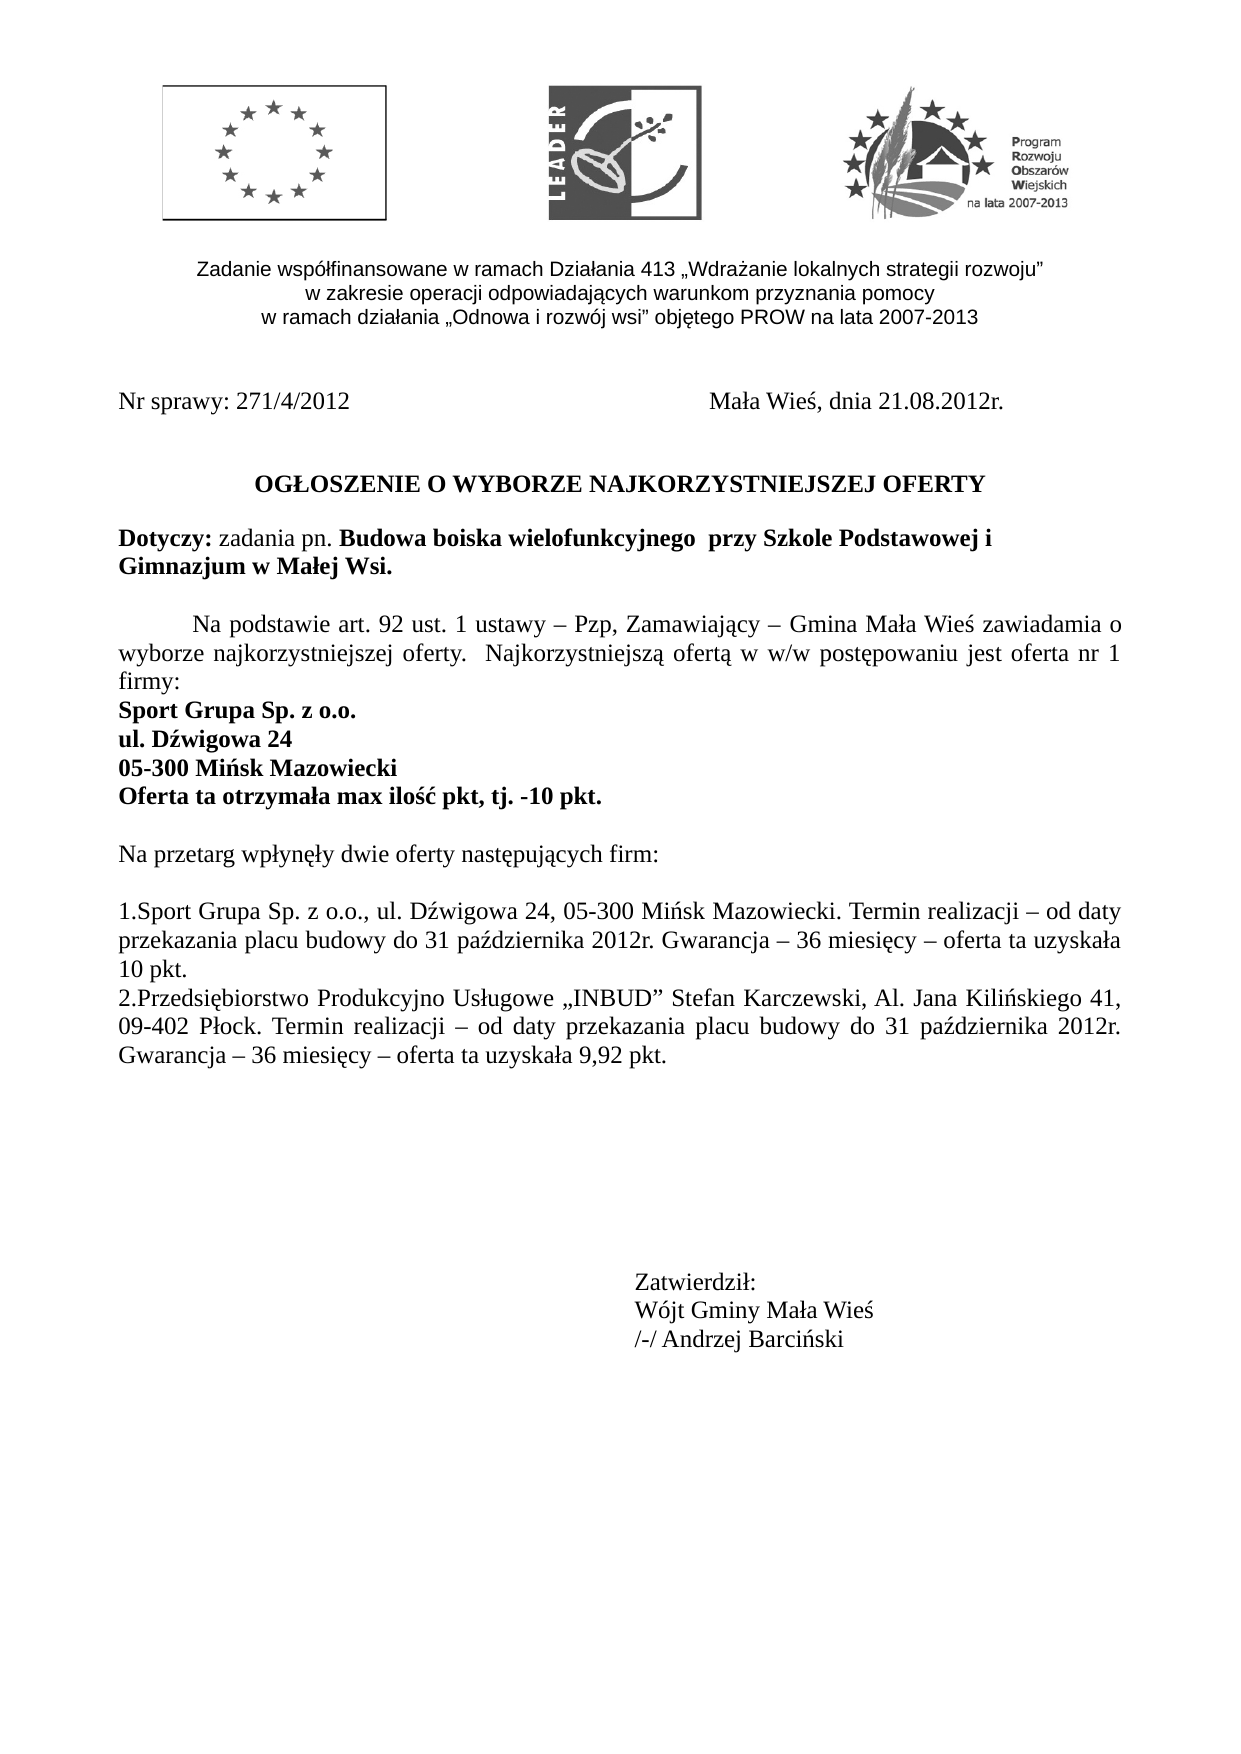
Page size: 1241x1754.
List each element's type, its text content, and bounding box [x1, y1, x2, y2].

text /-/ Andrzej Barciński [634, 1324, 1122, 1353]
text ul. Dźwigowa 24 [118, 724, 1122, 753]
text w ramach działania „Odnowa i rozwój wsi” objętego PROW na lata 2007-2013 [118, 305, 1122, 329]
text Oferta ta otrzymała max ilość pkt, tj. -10 pkt. [118, 781, 1122, 810]
text 1.Sport Grupa Sp. z o.o., ul. Dźwigowa 24, 05-300 Mińsk Mazowiecki. Termin realizacji – od daty przekazania placu budowy do 31 października 2012r. Gwarancja – 36 miesięcy – oferta ta uzyskała 10 pkt. [118, 896, 1122, 983]
text Na przetarg wpłynęły dwie oferty następujących firm: [118, 839, 1122, 868]
text OGŁOSZENIE O WYBORZE NAJKORZYSTNIEJSZEJ OFERTY [118, 469, 1122, 498]
text 05-300 Mińsk Mazowiecki [118, 753, 1122, 781]
text w zakresie operacji odpowiadających warunkom przyznania pomocy [118, 281, 1122, 305]
text Sport Grupa Sp. z o.o. [118, 695, 1122, 724]
text Nr sprawy: 271/4/2012 Mała Wieś, dnia 21.08.2012r. [118, 386, 1122, 415]
text 2.Przedsiębiorstwo Produkcyjno Usługowe „INBUD” Stefan Karczewski, Al. Jana Kilińskiego 41, 09-402 Płock. Termin realizacji – od daty przekazania placu budowy do 31 października 2012r. Gwarancja – 36 miesięcy – oferta ta uzyskała 9,92 pkt. [118, 983, 1122, 1069]
text Zadanie współfinansowane w ramach Działania 413 „Wdrażanie lokalnych strategii rozwoju” [118, 257, 1122, 281]
text Wójt Gminy Mała Wieś [634, 1295, 1122, 1324]
text Zatwierdził: [634, 1267, 1122, 1295]
text Dotyczy: zadania pn. Budowa boiska wielofunkcyjnego przy Szkole Podstawowej i Gimnazjum w Małej Wsi. [118, 523, 1122, 580]
text Na podstawie art. 92 ust. 1 ustawy – Pzp, Zamawiający – Gmina Mała Wieś zawiadamia o wyborze najkorzystniejszej oferty. Najkorzystniejszą ofertą w w/w postępowaniu jest oferta nr 1 firmy: [118, 609, 1122, 695]
